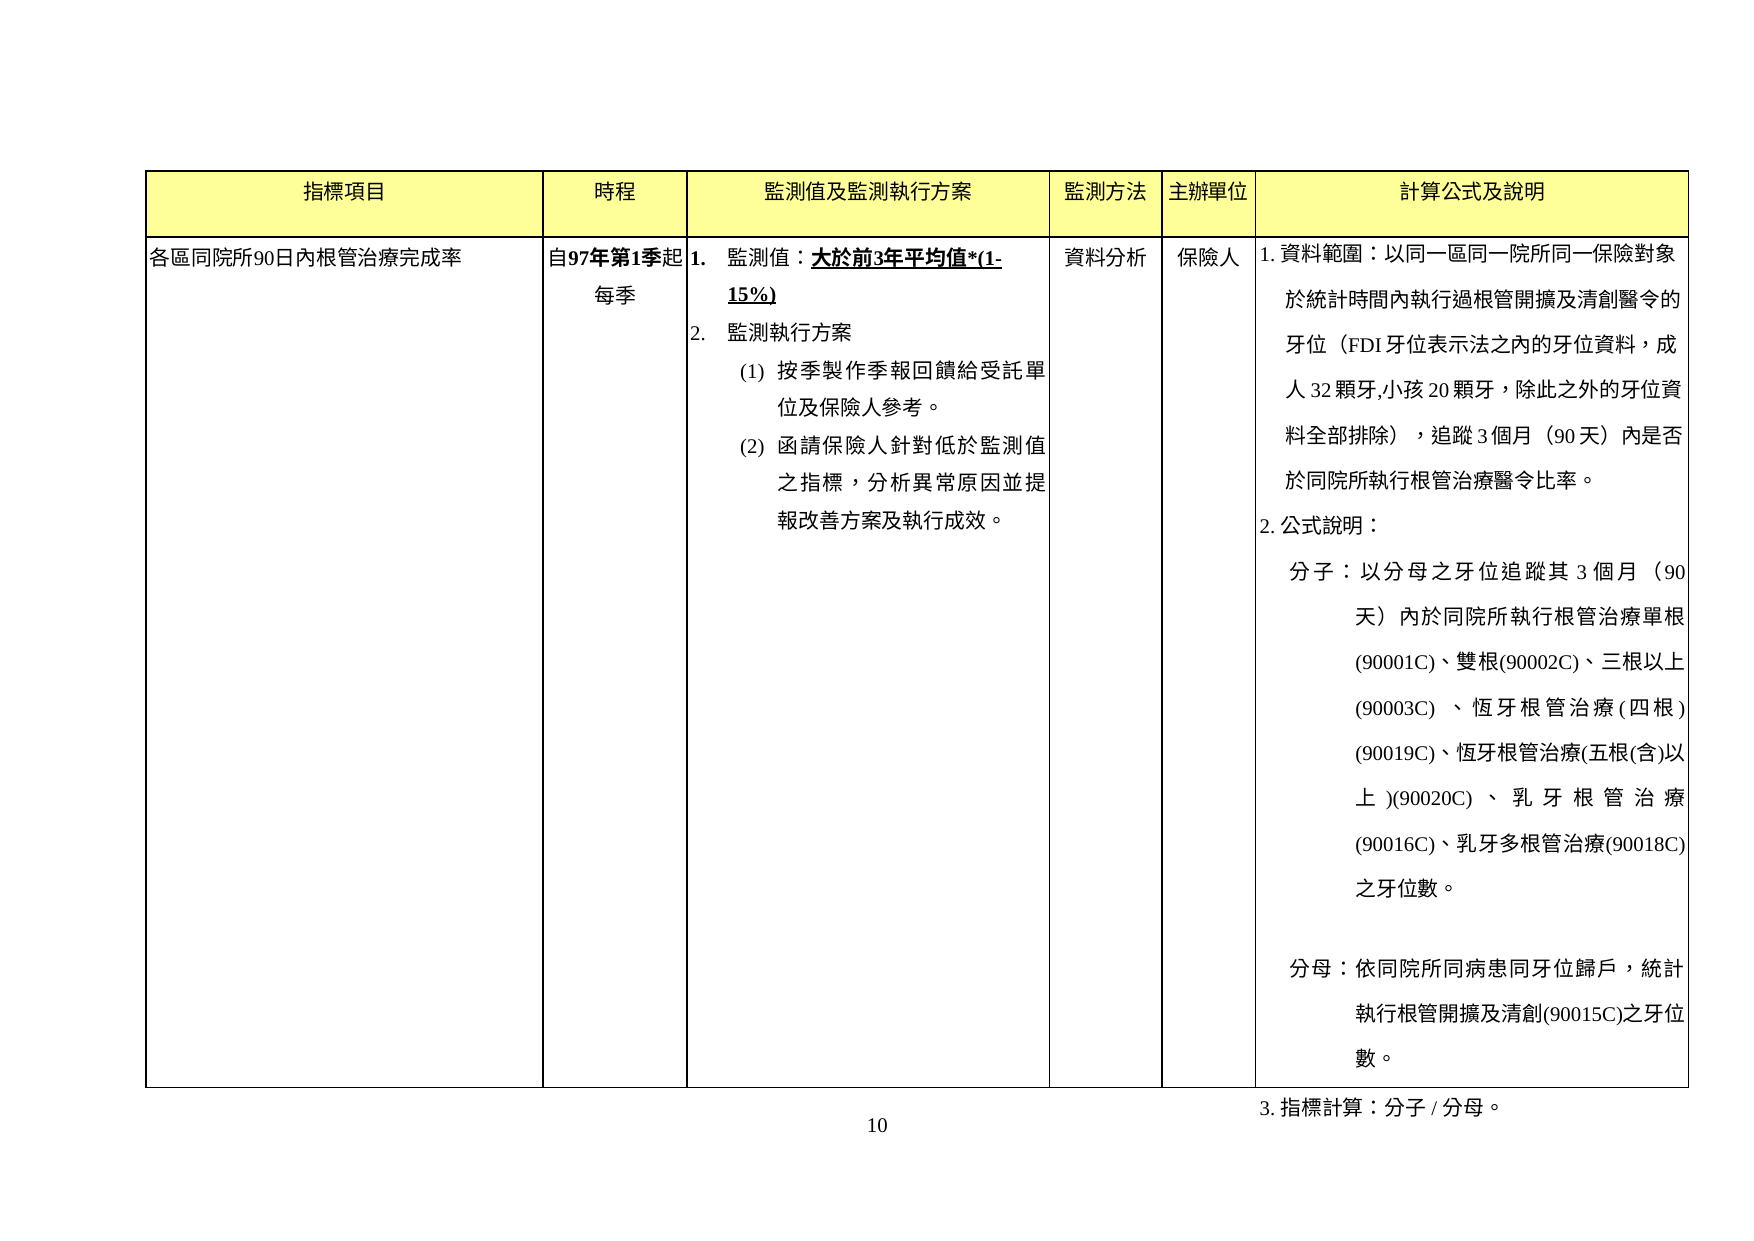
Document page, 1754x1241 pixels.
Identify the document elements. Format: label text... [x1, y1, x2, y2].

table_header 時程 [544, 172, 686, 236]
table_cell 監測值：大於前3年平均值*(1-15%) 監測執行方案 按季製作季報回饋給受託單位及保險人參考。 函請保險人針對低於監測值之指標，分析異常原因並提報改善方案及執行成效。 [688, 238, 1049, 1087]
table_header 監測值及監測執行方案 [688, 172, 1049, 236]
table_cell 資料分析 [1050, 238, 1161, 1087]
table_header 指標項目 [147, 172, 542, 236]
table_cell 自97年第1季起 每季 [544, 238, 686, 1087]
table_header 監測方法 [1050, 172, 1161, 236]
table_cell 1. 資料範圍：以同一區同一院所同一保險對象於統計時間內執行過根管開擴及清創醫令的牙位（FDI牙位表示法之內的牙位資料，成人32顆牙,小孩20顆牙，除此之外的牙位資料全部排除），追蹤3個月（90天）內是否於同院所執行根管治療醫令比率。 2. 公式說明： 分子：以分母之牙位追蹤其3個月（90天）內於同院所執行根管治療單根(90001C)、雙根(90002C)、三根以上(90003C) 、恆牙根管治療(四根)(90019C)、恆牙根管治療(五根(含)以上)(90020C)、乳牙根管治療(90016C)、乳牙多根管治療(90018C)之牙位數。 分母：依同院所同病患同牙位歸戶，統計執行根管開擴及清創(90015C)之牙位數。 3. 指標計算：分子 / 分母。 [1256, 238, 1688, 1087]
table_header 計算公式及說明 [1256, 172, 1688, 236]
table_cell 保險人 [1163, 238, 1255, 1087]
table_header 主辦單位 [1163, 172, 1255, 236]
table_cell 各區同院所90日內根管治療完成率 [147, 238, 542, 1087]
